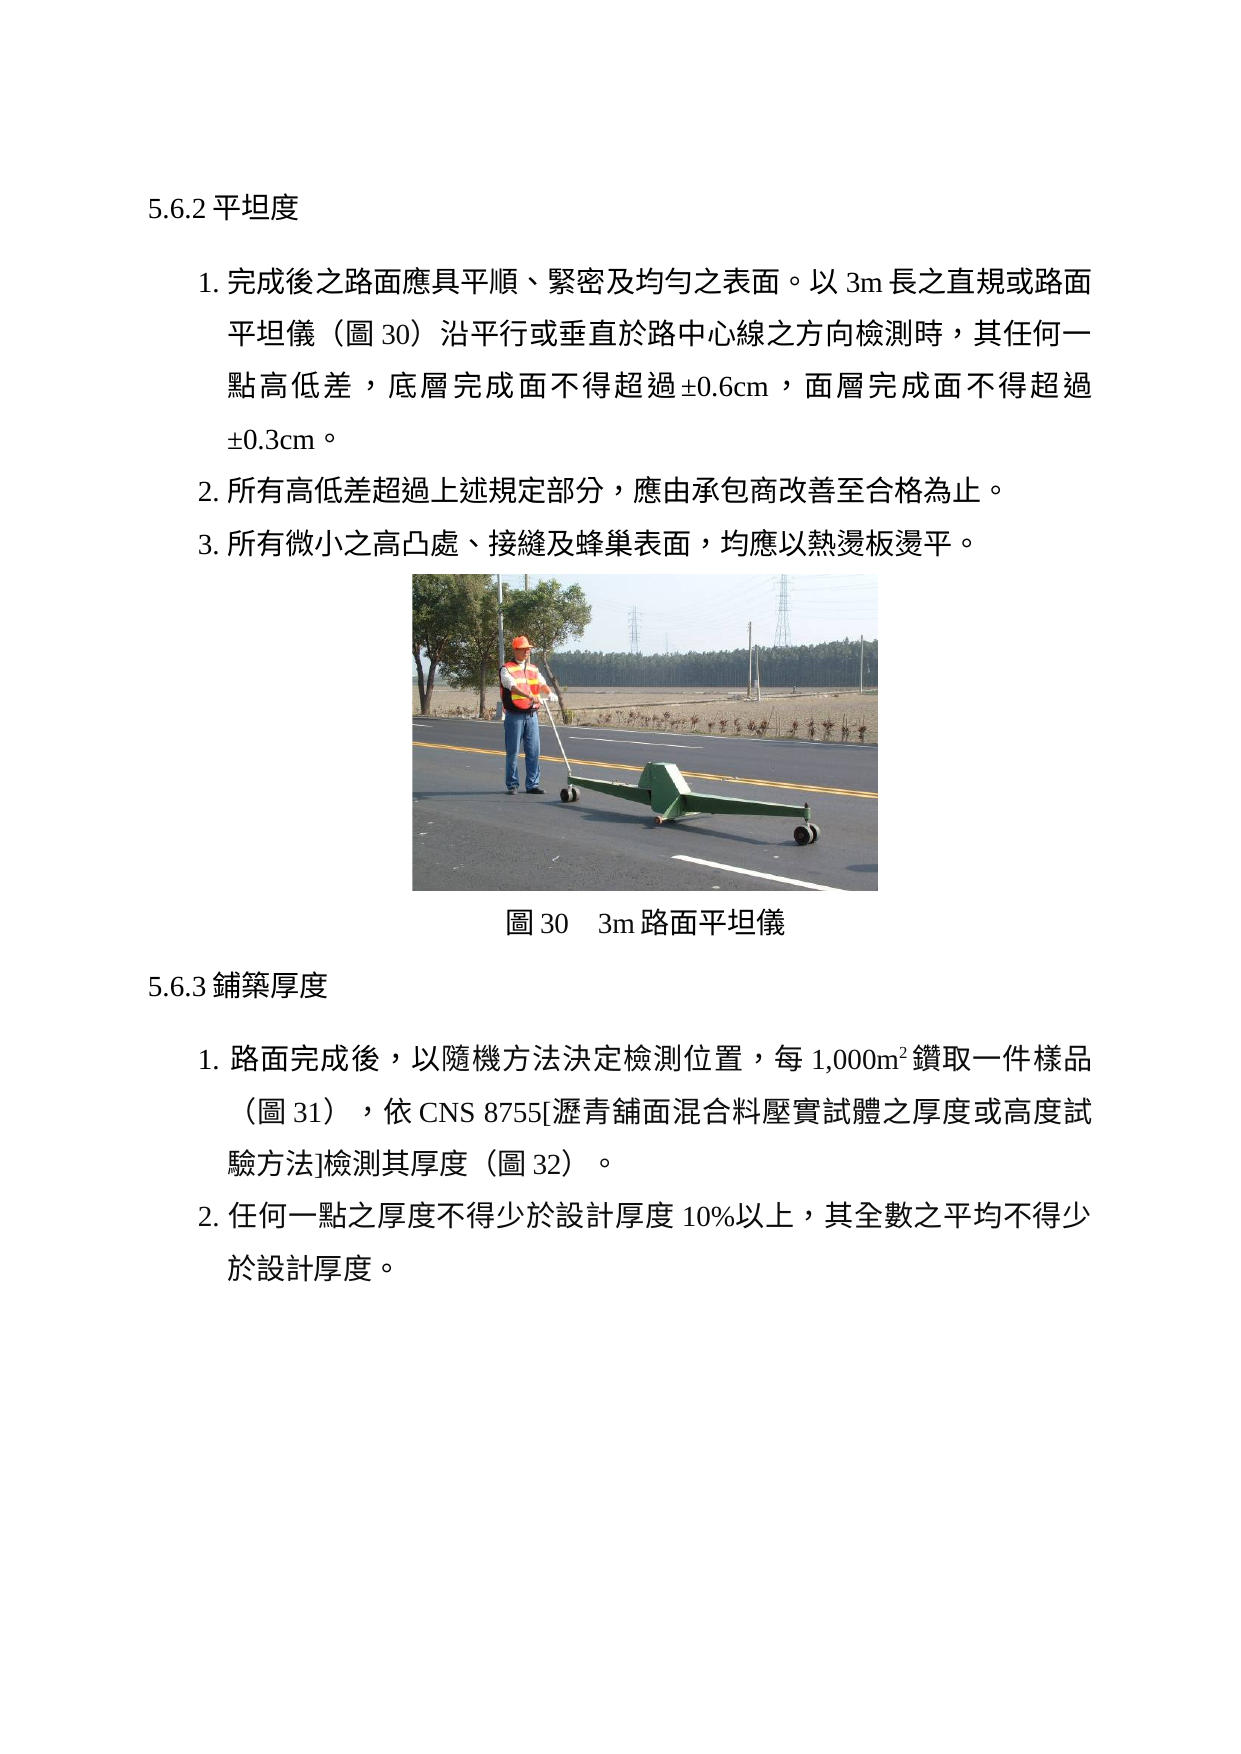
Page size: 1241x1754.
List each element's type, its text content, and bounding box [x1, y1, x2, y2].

text 2. 所有高低差超過上述規定部分，應由承包商改善至合格為止。 [198, 468, 1092, 510]
text 3. 所有微小之高凸處、接縫及蜂巢表面，均應以熱燙板燙平。 [198, 521, 1092, 562]
text 1. 完成後之路面應具平順、緊密及均勻之表面。以3m長之直規或路面平坦儀（圖30）沿平行或垂直於路中心線之方向檢測時，其任何一點高低差，底層完成面不得超過±0.6cm，面層完成面不得超過±0.3cm。 [198, 258, 1092, 458]
text 2. 任何一點之厚度不得少於設計厚度10%以上，其全數之平均不得少於設計厚度。 [198, 1193, 1092, 1288]
text 1. 路面完成後，以隨機方法決定檢測位置，每1,000m2鑽取一件樣品（圖31），依CNS 8755[瀝青舖面混合料壓實試體之厚度或高度試驗方法]檢測其厚度（圖32）。 [198, 1036, 1092, 1183]
subtitle 5.6.3鋪築厚度 [148, 963, 1092, 1005]
text 圖30 3m路面平坦儀 [198, 900, 1092, 942]
subtitle 5.6.2平坦度 [148, 185, 1092, 227]
picture [412, 574, 878, 891]
